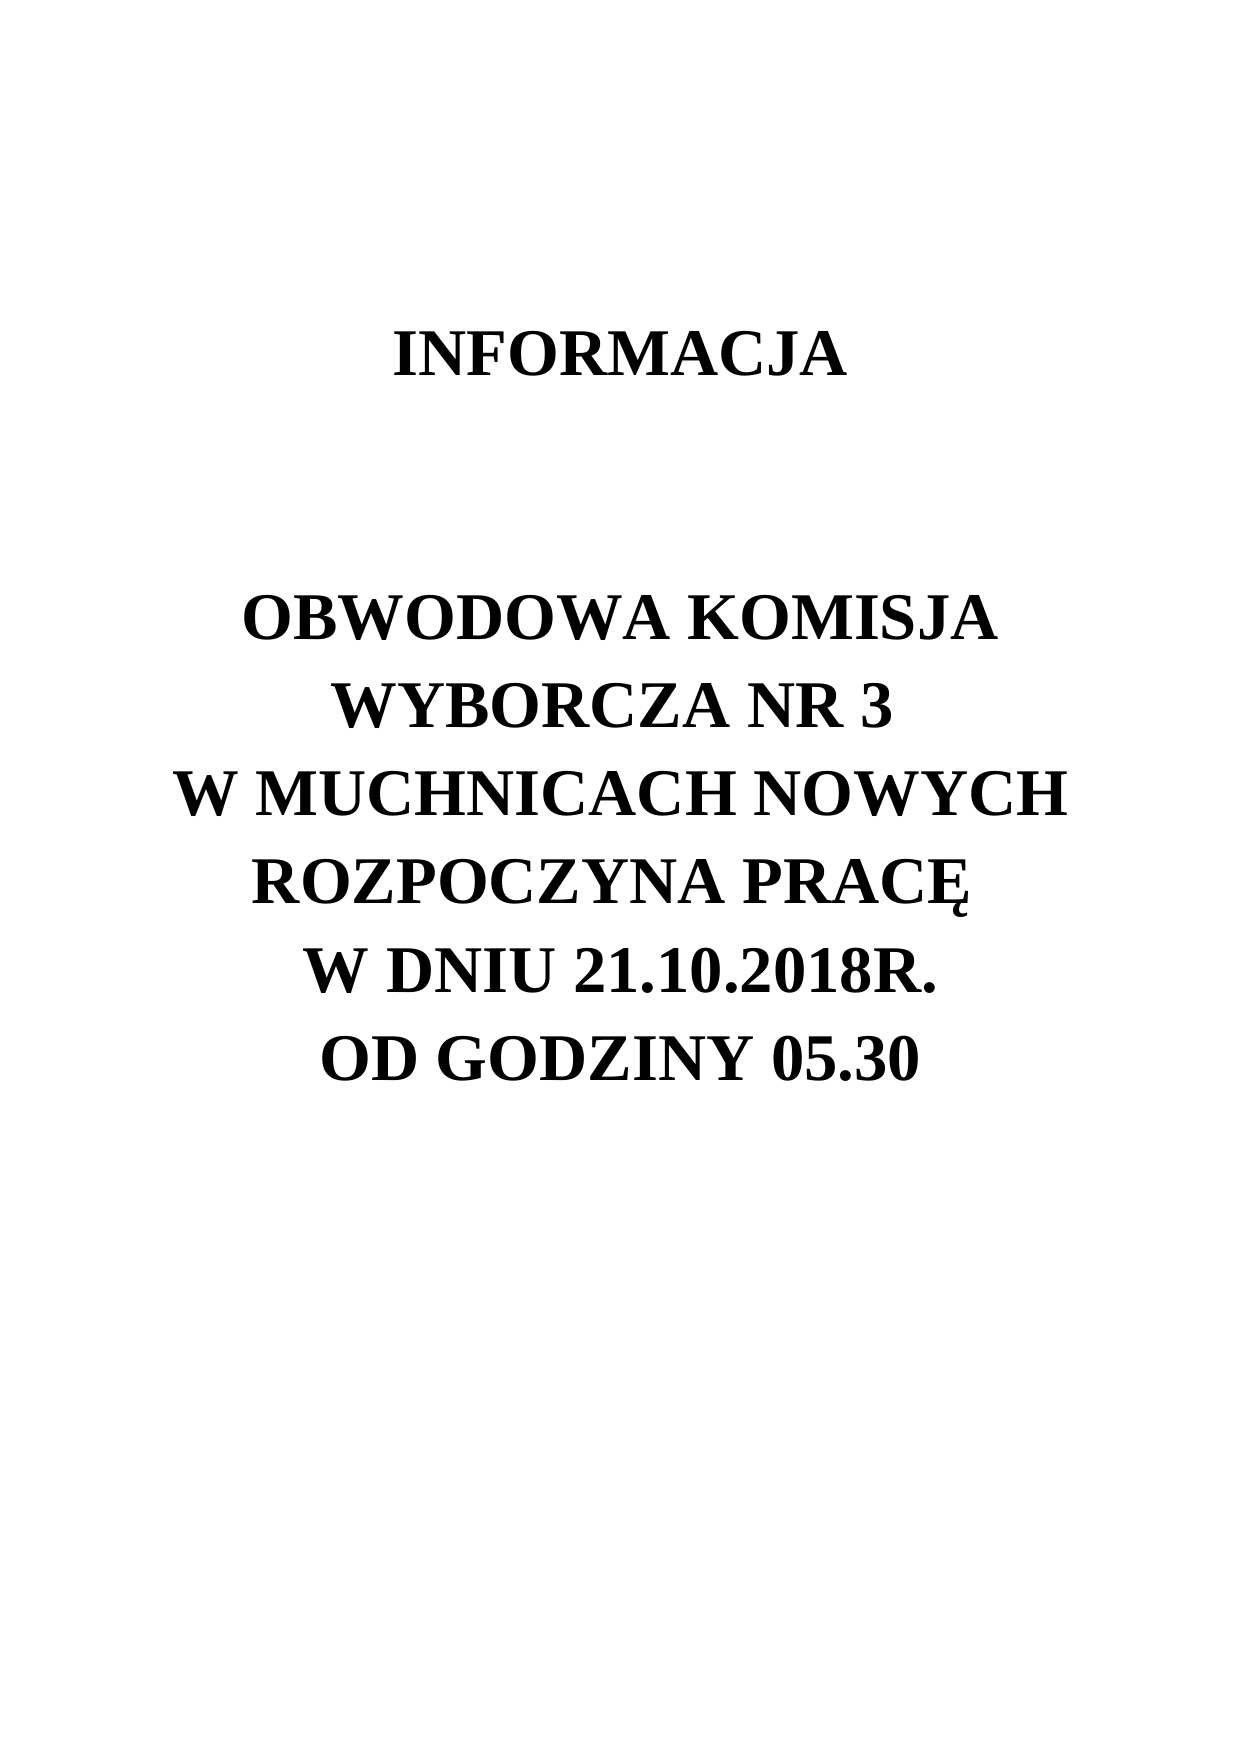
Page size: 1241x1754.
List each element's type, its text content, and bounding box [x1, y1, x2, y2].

text OBWODOWA KOMISJA WYBORCZA NR 3 [148, 577, 1093, 742]
text W MUCHNICACH NOWYCH ROZPOCZYNA PRACĘ [148, 753, 1093, 918]
text W DNIU 21.10.2018R. [148, 930, 1093, 1006]
text INFORMACJA [148, 313, 1093, 389]
text OD GODZINY 05.30 [148, 1018, 1093, 1094]
